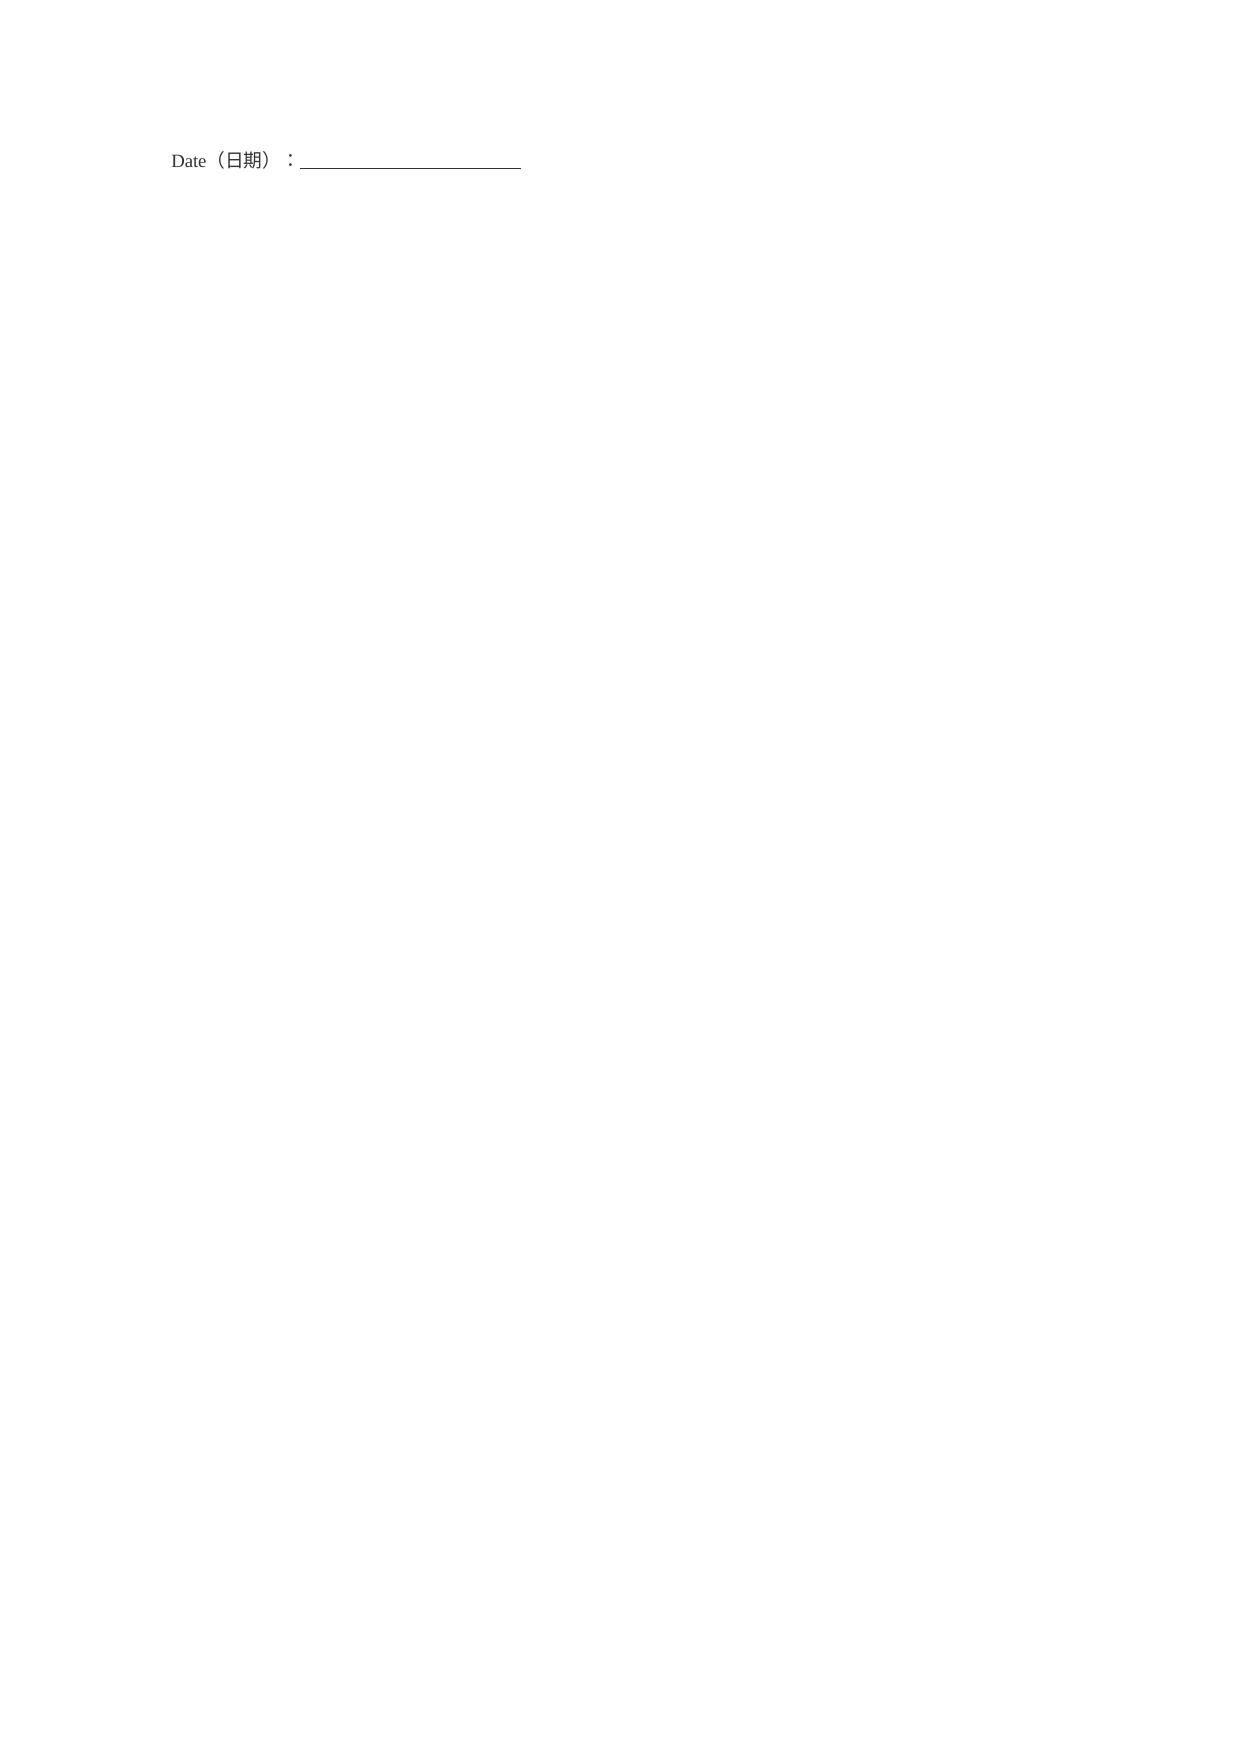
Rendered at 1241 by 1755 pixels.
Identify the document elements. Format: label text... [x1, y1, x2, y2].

text Date（日期）： [171, 147, 1124, 173]
